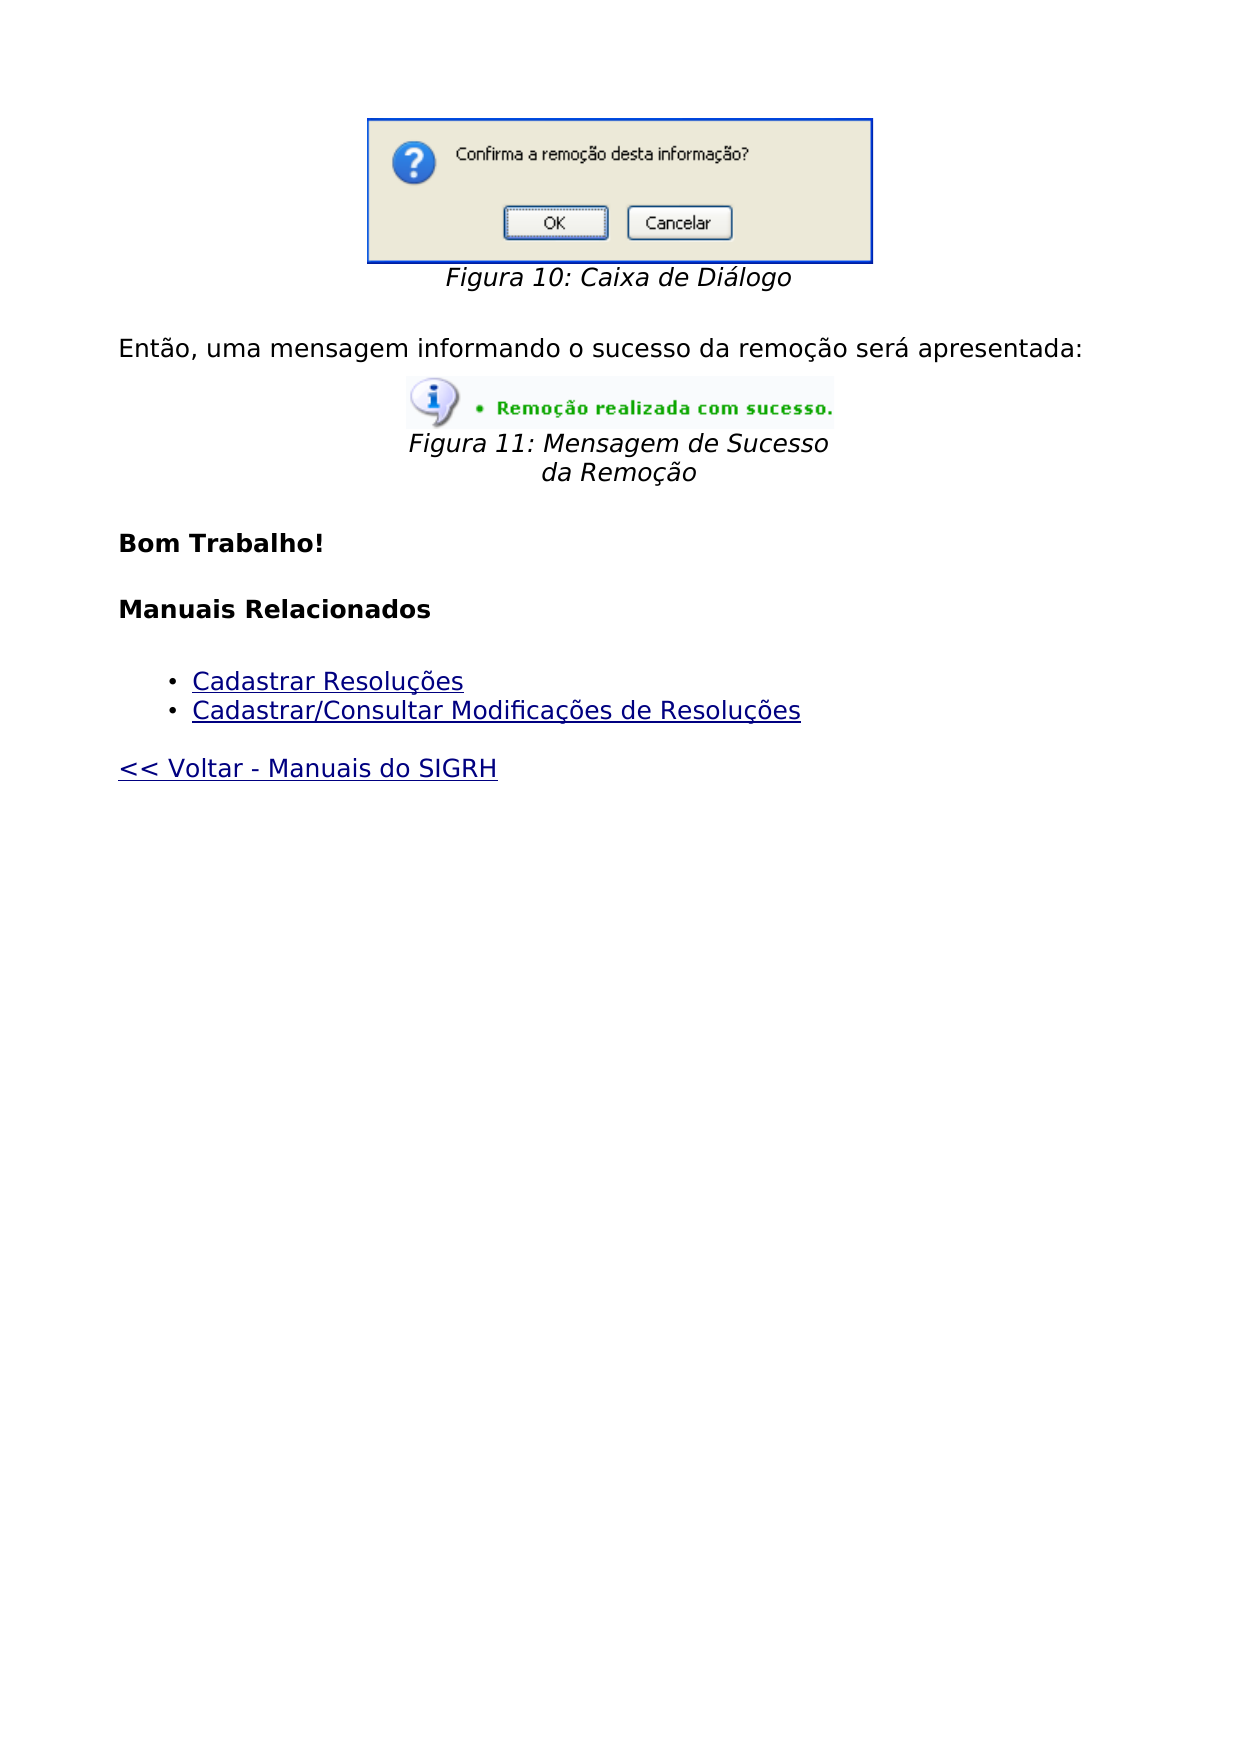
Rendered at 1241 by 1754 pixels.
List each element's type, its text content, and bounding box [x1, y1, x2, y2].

list Cadastrar Resoluções [177, 667, 1122, 696]
list Cadastrar/Consultar Modificações de Resoluções [177, 696, 1122, 725]
text Figura 11: Mensagem de Sucesso da Remoção [406, 429, 834, 487]
text Bom Trabalho! [118, 529, 1122, 558]
picture [406, 376, 835, 429]
text Então, uma mensagem informando o sucesso da remoção será apresentada: [118, 334, 1122, 363]
picture [367, 118, 874, 264]
text Figura 10: Caixa de Diálogo [367, 264, 873, 293]
subtitle Manuais Relacionados [118, 596, 1122, 625]
text << Voltar - Manuais do SIGRH [118, 755, 1122, 784]
